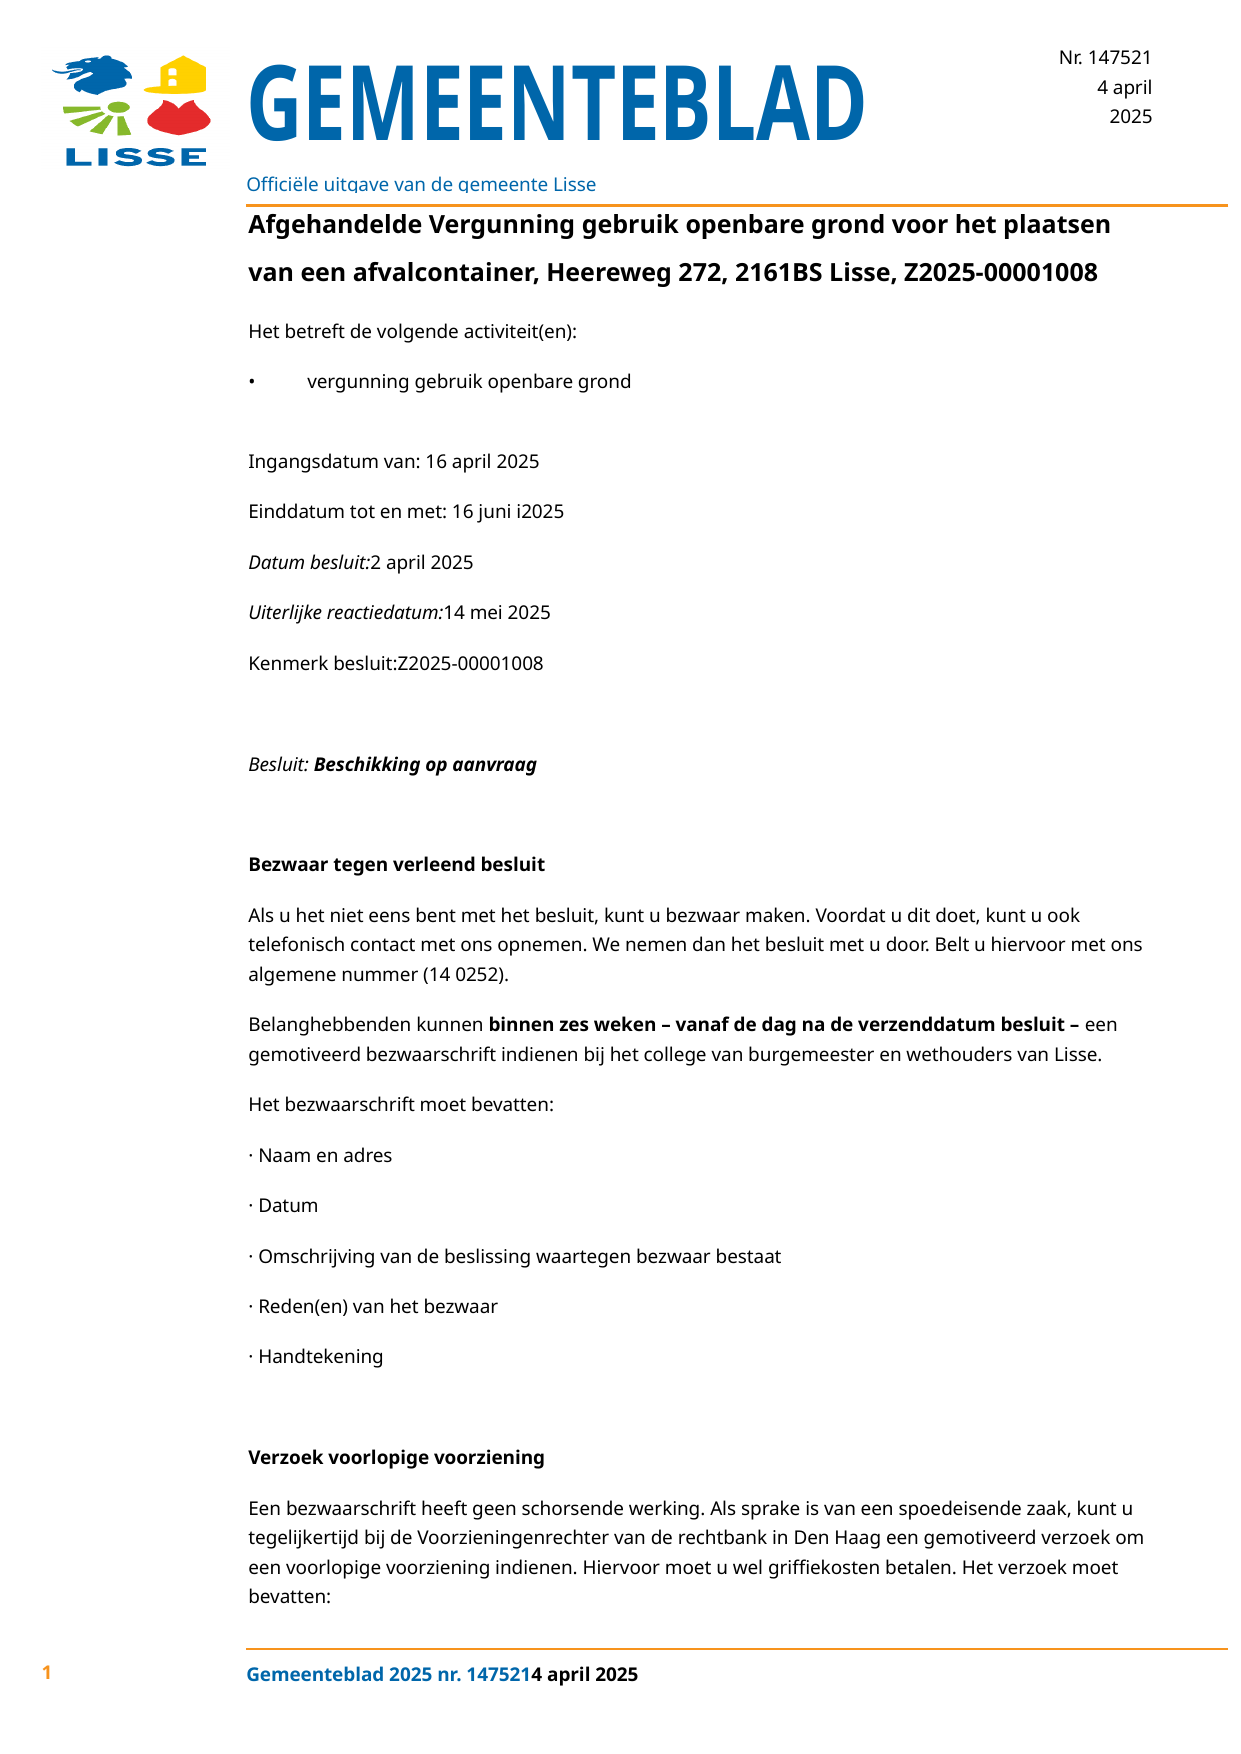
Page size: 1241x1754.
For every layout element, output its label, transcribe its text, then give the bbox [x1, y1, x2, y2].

text Uiterlijke reactiedatum:14 mei 2025 [248, 599, 1152, 625]
text Bezwaar tegen verleend besluit [248, 852, 1152, 877]
text Het betreft de volgende activiteit(en): [248, 318, 1152, 344]
text Besluit: Beschikking op aanvraag [248, 751, 1152, 777]
text Het bezwaarschrift moet bevatten: [248, 1092, 1152, 1117]
text Einddatum tot en met: 16 juni i2025 [248, 499, 1152, 524]
text Verzoek voorlopige voorziening [248, 1444, 1152, 1470]
picture [41, 47, 231, 172]
text Datum besluit:2 april 2025 [248, 549, 1152, 575]
text Ingangsdatum van: 16 april 2025 [248, 448, 1152, 474]
text · Omschrijving van de beslissing waartegen bezwaar bestaat [248, 1243, 1152, 1269]
text Belanghebbenden kunnen binnen zes weken – vanaf de dag na de verzenddatum besluit – een gemotiveerd bezwaarschrift indienen bij het college van burgemeester en wethouders van Lisse. [248, 1012, 1152, 1067]
list vergunning gebruik openbare grond [248, 368, 1152, 394]
text · Naam en adres [248, 1142, 1152, 1168]
text Afgehandelde Vergunning gebruik openbare grond voor het plaatsen van een afvalcontainer, Heereweg 272, 2161BS Lisse, Z2025-00001008 [248, 207, 1152, 288]
text Als u het niet eens bent met het besluit, kunt u bezwaar maken. Voordat u dit doet, kunt u ook telefonisch contact met ons opnemen. We nemen dan het besluit met u door. Belt u hiervoor met ons algemene nummer (14 0252). [248, 902, 1152, 987]
text · Datum [248, 1192, 1152, 1218]
text · Reden(en) van het bezwaar [248, 1293, 1152, 1319]
text Een bezwaarschrift heeft geen schorsende werking. Als sprake is van een spoedeisende zaak, kunt u tegelijkertijd bij de Voorzieningenrechter van de rechtbank in Den Haag een gemotiveerd verzoek om een voorlopige voorziening indienen. Hiervoor moet u wel griffiekosten betalen. Het verzoek moet bevatten: [248, 1495, 1152, 1609]
text · Handtekening [248, 1344, 1152, 1369]
text Kenmerk besluit:Z2025-00001008 [248, 650, 1152, 676]
